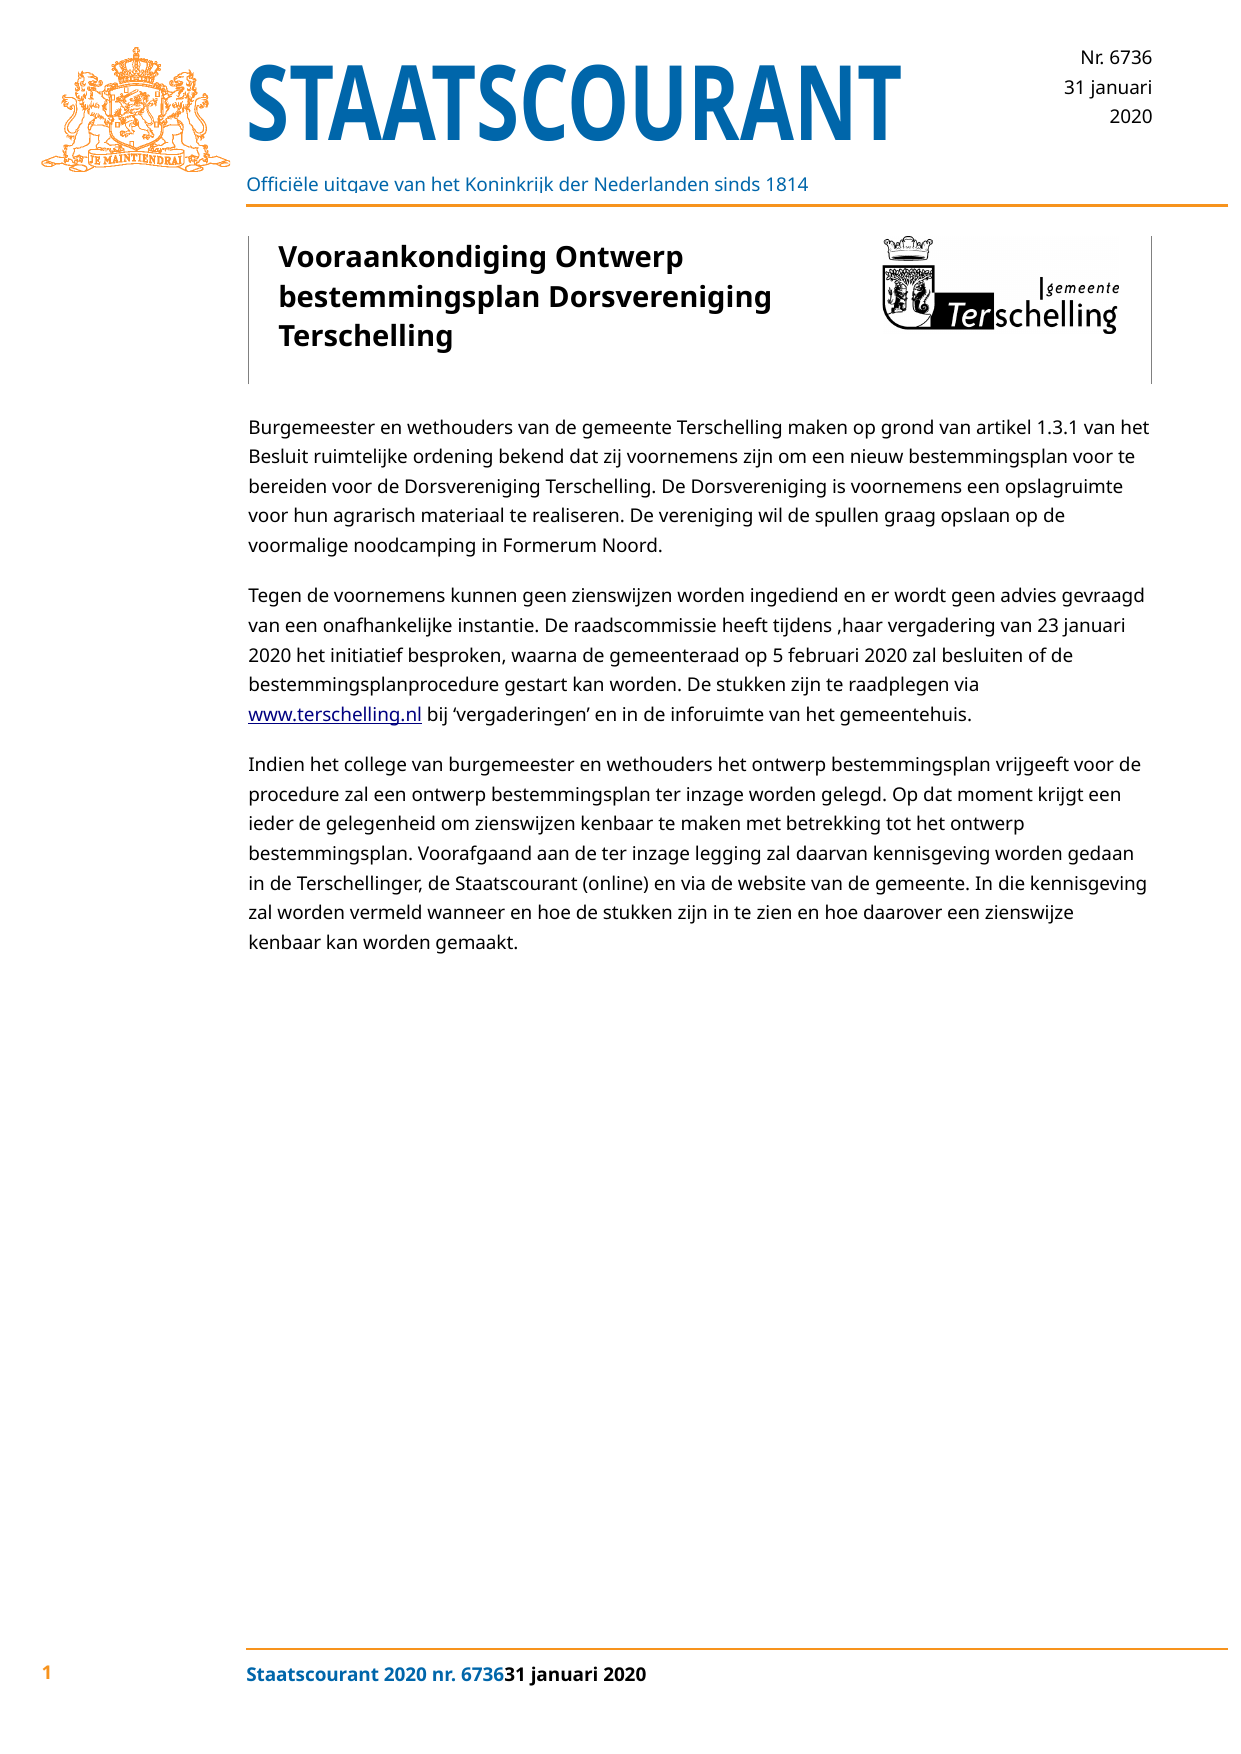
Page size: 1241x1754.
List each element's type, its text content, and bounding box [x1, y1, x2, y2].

text Tegen de voornemens kunnen geen zienswijzen worden ingediend en er wordt geen advies gevraagd van een onafhankelijke instantie. De raadscommissie heeft tijdens ,haar vergadering van 23 januari 2020 het initiatief besproken, waarna de gemeenteraad op 5 februari 2020 zal besluiten of de bestemmingsplanprocedure gestart kan worden. De stukken zijn te raadplegen via www.terschelling.nl bij ‘vergaderingen’ en in de inforuimte van het gemeentehuis. [248, 583, 1152, 727]
text Indien het college van burgemeester en wethouders het ontwerp bestemmingsplan vrijgeeft voor de procedure zal een ontwerp bestemmingsplan ter inzage worden gelegd. Op dat moment krijgt een ieder de gelegenheid om zienswijzen kenbaar te maken met betrekking tot het ontwerp bestemmingsplan. Voorafgaand aan de ter inzage legging zal daarvan kennisgeving worden gedaan in de Terschellinger, de Staatscourant (online) en via de website van de gemeente. In die kennisgeving zal worden vermeld wanneer en hoe de stukken zijn in te zien en hoe daarover een zienswijze kenbaar kan worden gemaakt. [248, 751, 1152, 955]
picture [882, 236, 1119, 334]
text Burgemeester en wethouders van de gemeente Terschelling maken op grond van artikel 1.3.1 van het Besluit ruimtelijke ordening bekend dat zij voornemens zijn om een nieuw bestemmingsplan voor te bereiden voor de Dorsvereniging Terschelling. De Dorsvereniging is voornemens een opslagruimte voor hun agrarisch materiaal te realiseren. De vereniging wil de spullen graag opslaan op de voormalige noodcamping in Formerum Noord. [248, 414, 1152, 558]
table_header Vooraankondiging Ontwerp bestemmingsplan Dorsvereniging Terschelling [249, 236, 850, 384]
table_header [850, 236, 1151, 384]
picture [41, 47, 231, 172]
